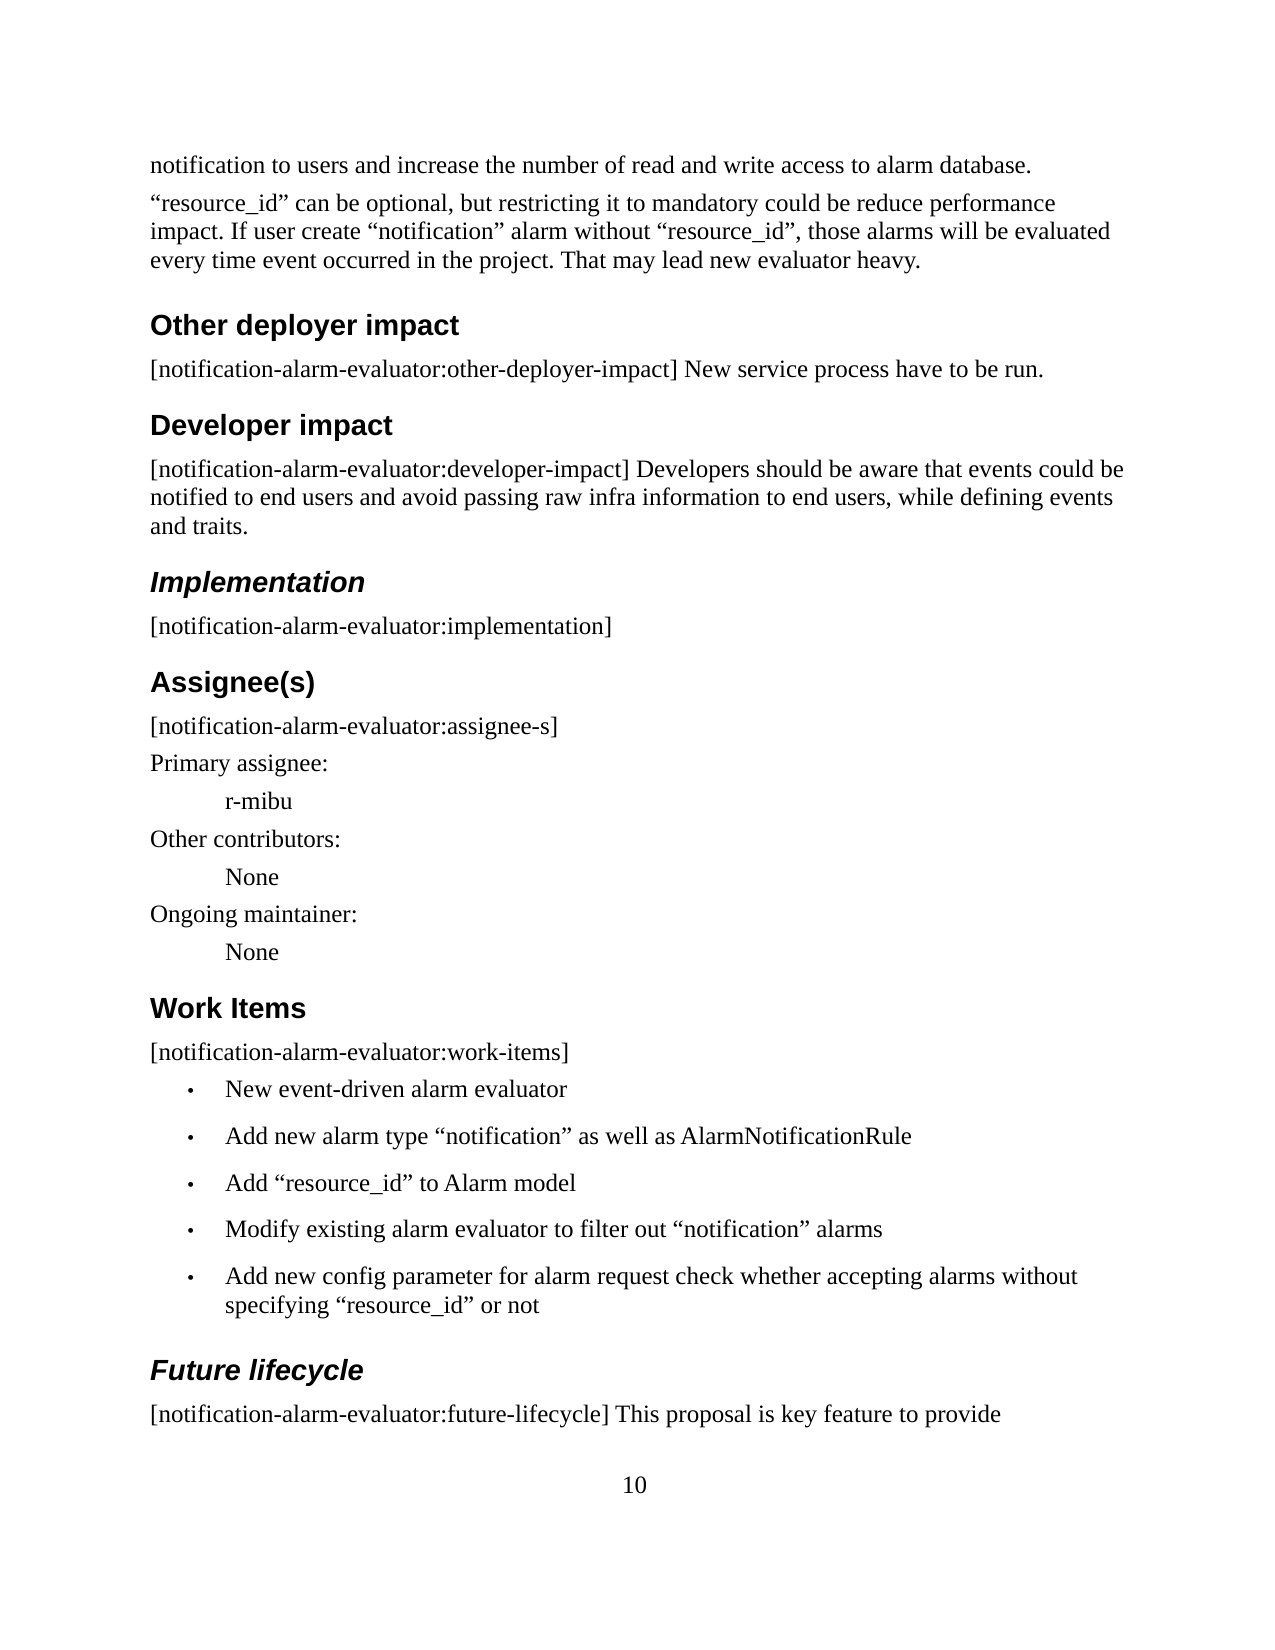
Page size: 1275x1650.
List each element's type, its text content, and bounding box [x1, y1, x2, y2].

text Primary assignee: [150, 748, 1125, 777]
list Add new config parameter for alarm request check whether accepting alarms without specifying “resource_id” or not [187, 1261, 1125, 1319]
list New event-driven alarm evaluator [187, 1074, 1125, 1103]
text [notification-alarm-evaluator:developer-impact] Developers should be aware that events could be notified to end users and avoid passing raw infra information to end users, while defining events and traits. [150, 454, 1125, 540]
text r-mibu [225, 786, 1125, 815]
list Add “resource_id” to Alarm model [187, 1168, 1125, 1197]
subtitle Future lifecycle [150, 1353, 1125, 1386]
text [notification-alarm-evaluator:work-items] [150, 1037, 1125, 1066]
text [notification-alarm-evaluator:future-lifecycle] This proposal is key feature to provide [150, 1399, 1125, 1427]
text [notification-alarm-evaluator:implementation] [150, 611, 1125, 640]
text None [225, 862, 1125, 890]
text Other contributors: [150, 824, 1125, 853]
subtitle Developer impact [150, 408, 1125, 441]
subtitle Work Items [150, 991, 1125, 1024]
text [notification-alarm-evaluator:other-deployer-impact] New service process have to be run. [150, 354, 1125, 383]
subtitle Implementation [150, 565, 1125, 598]
list Modify existing alarm evaluator to filter out “notification” alarms [187, 1214, 1125, 1243]
text Ongoing maintainer: [150, 899, 1125, 928]
text None [225, 937, 1125, 966]
list Add new alarm type “notification” as well as AlarmNotificationRule [187, 1121, 1125, 1150]
text notification to users and increase the number of read and write access to alarm database. [150, 150, 1125, 179]
text “resource_id” can be optional, but restricting it to mandatory could be reduce performance impact. If user create “notification” alarm without “resource_id”, those alarms will be evaluated every time event occurred in the project. That may lead new evaluator heavy. [150, 188, 1125, 274]
subtitle Other deployer impact [150, 308, 1125, 341]
subtitle Assignee(s) [150, 665, 1125, 698]
text [notification-alarm-evaluator:assignee-s] [150, 711, 1125, 739]
